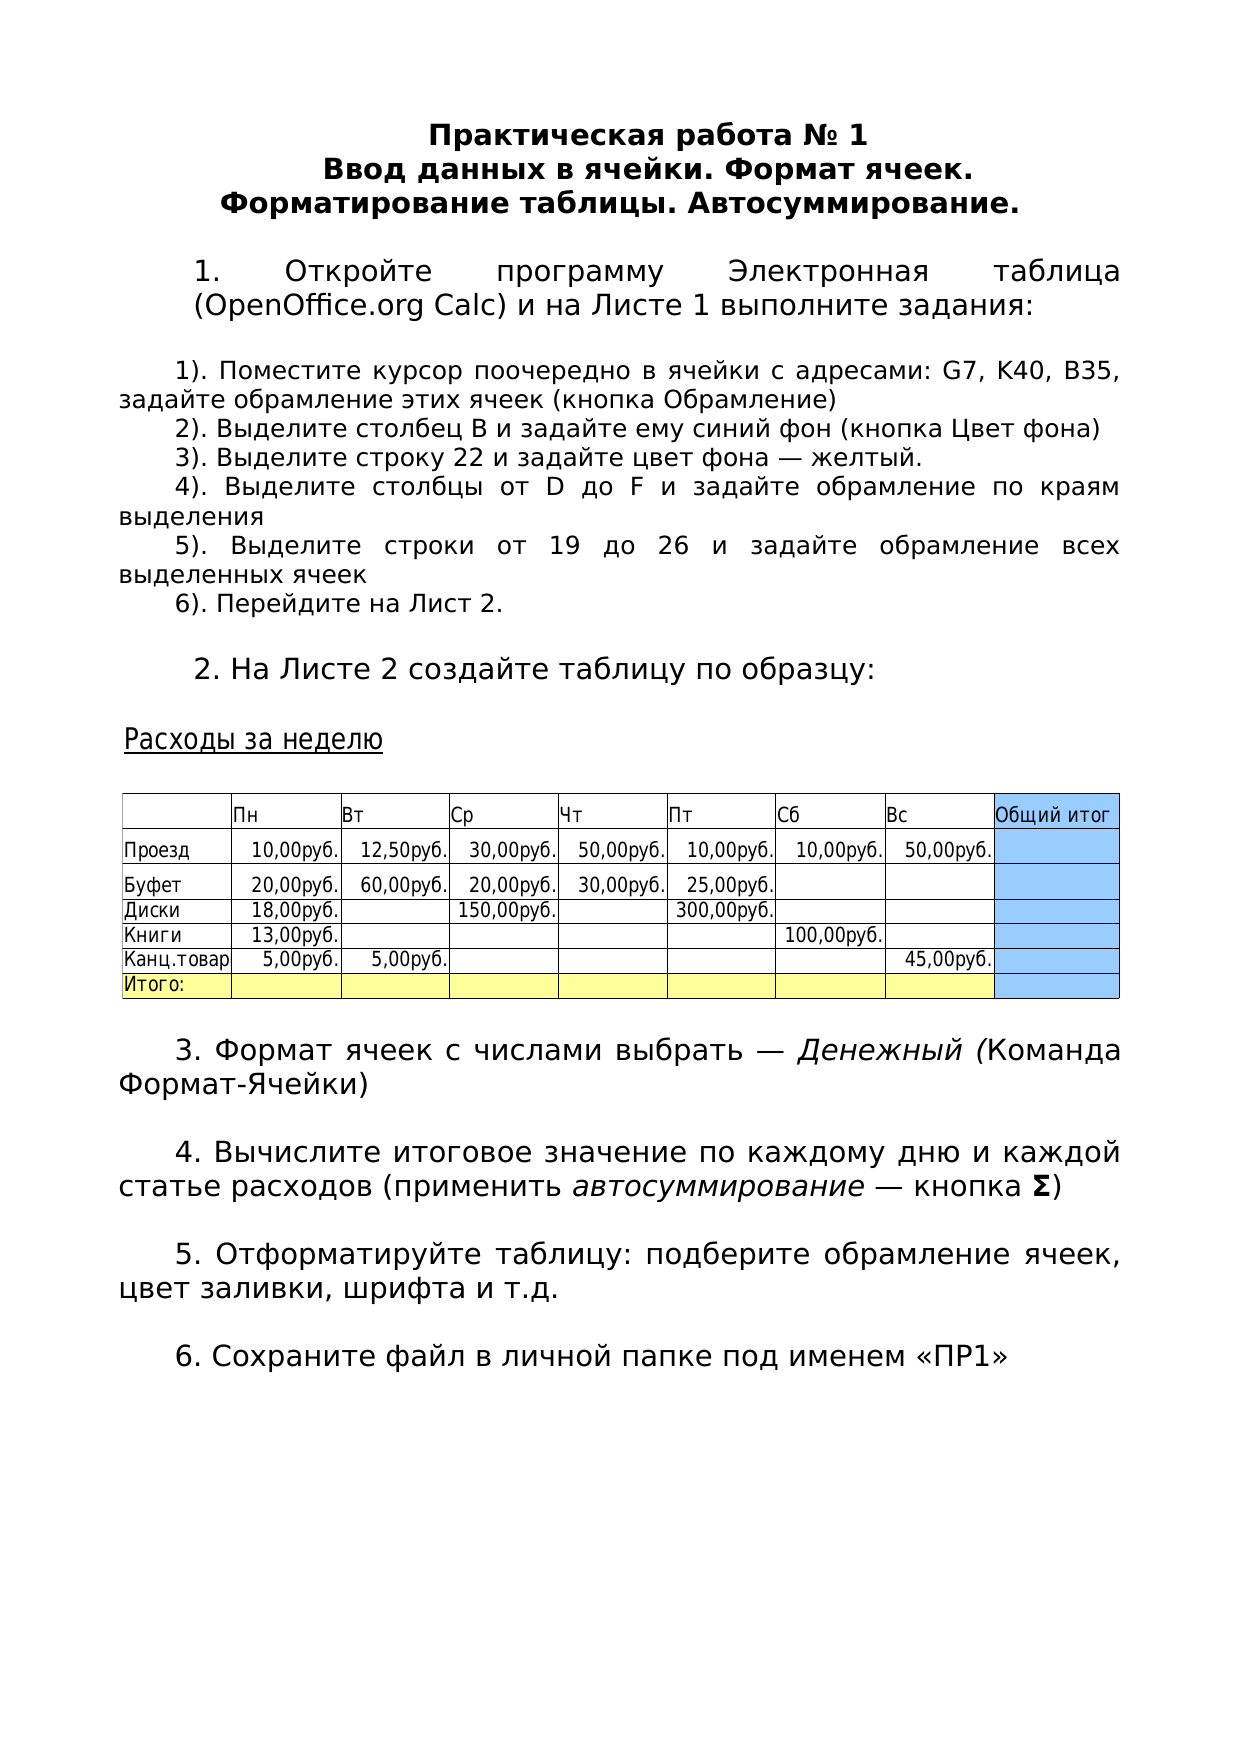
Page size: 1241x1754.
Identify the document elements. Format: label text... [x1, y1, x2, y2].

text 1). Поместите курсор поочередно в ячейки с адресами: G7, K40, B35, задайте обрамление этих ячеек (кнопка Обрамление) [118, 356, 1122, 414]
text Ввод данных в ячейки. Формат ячеек. Форматирование таблицы. Автосуммирование. [118, 152, 1122, 220]
list 1. Откройте программу Электронная таблица (OpenOffice.org Calc) и на Листе 1 выполните задания: [156, 254, 1122, 322]
text 6. Сохраните файл в личной папке под именем «ПР1» [118, 1339, 1122, 1373]
text 5. Отформатируйте таблицу: подберите обрамление ячеек, цвет заливки, шрифта и т.д. [118, 1237, 1122, 1305]
text 3). Выделите строку 22 и задайте цвет фона — желтый. [118, 443, 1122, 472]
text 2). Выделите столбец В и задайте ему синий фон (кнопка Цвет фона) [118, 414, 1122, 443]
list 2. На Листе 2 создайте таблицу по образцу: [156, 652, 1122, 686]
text 6). Перейдите на Лист 2. [118, 589, 1122, 618]
text 3. Формат ячеек с числами выбрать — Денежный (Команда Формат-Ячейки) [118, 1033, 1122, 1101]
text 4. Вычислите итоговое значение по каждому дню и каждой статье расходов (применить автосуммирование — кнопка Σ) [118, 1135, 1122, 1203]
text 4). Выделите столбцы от D до F и задайте обрамление по краям выделения [118, 472, 1122, 531]
text 5). Выделите строки от 19 до 26 и задайте обрамление всех выделенных ячеек [118, 531, 1122, 589]
text Практическая работа № 1 [118, 118, 1122, 152]
